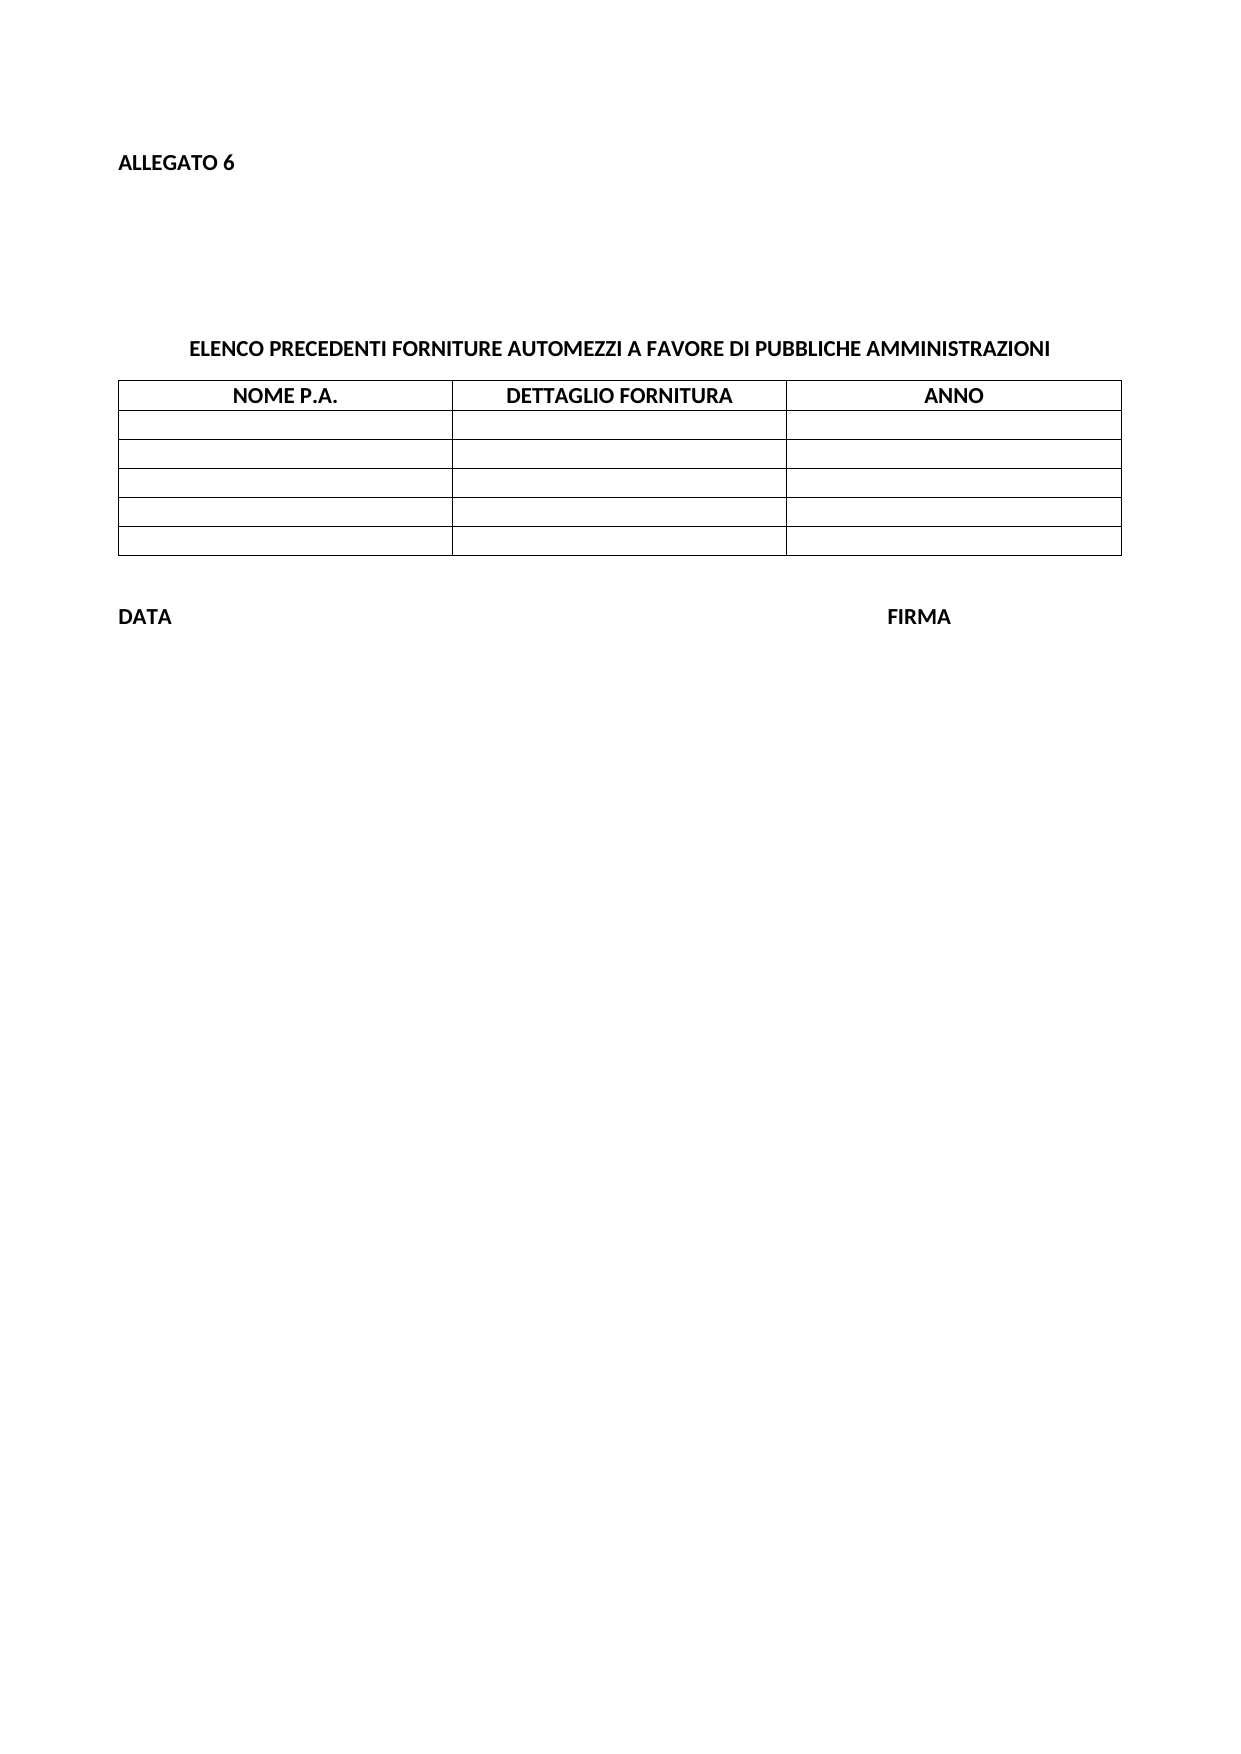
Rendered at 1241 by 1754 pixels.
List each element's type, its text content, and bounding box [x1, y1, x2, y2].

text DATA FIRMA [118, 602, 1122, 630]
table_cell [787, 440, 1121, 468]
table_cell [453, 411, 786, 438]
table_cell [453, 527, 786, 555]
table_header NOME P.A. [119, 381, 452, 409]
table_cell [787, 411, 1121, 438]
text ELENCO PRECEDENTI FORNITURE AUTOMEZZI A FAVORE DI PUBBLICHE AMMINISTRAZIONI [118, 334, 1122, 362]
table_cell [453, 498, 786, 526]
table_cell [787, 469, 1121, 497]
table_cell [119, 411, 452, 438]
table_cell [787, 527, 1121, 555]
table_cell [119, 440, 452, 468]
table_header DETTAGLIO FORNITURA [453, 381, 786, 409]
table_cell [119, 498, 452, 526]
text ALLEGATO 6 [118, 148, 1122, 176]
table_cell [119, 469, 452, 497]
table_cell [453, 440, 786, 468]
table_cell [453, 469, 786, 497]
table_header ANNO [787, 381, 1121, 409]
table_cell [787, 498, 1121, 526]
table_cell [119, 527, 452, 555]
